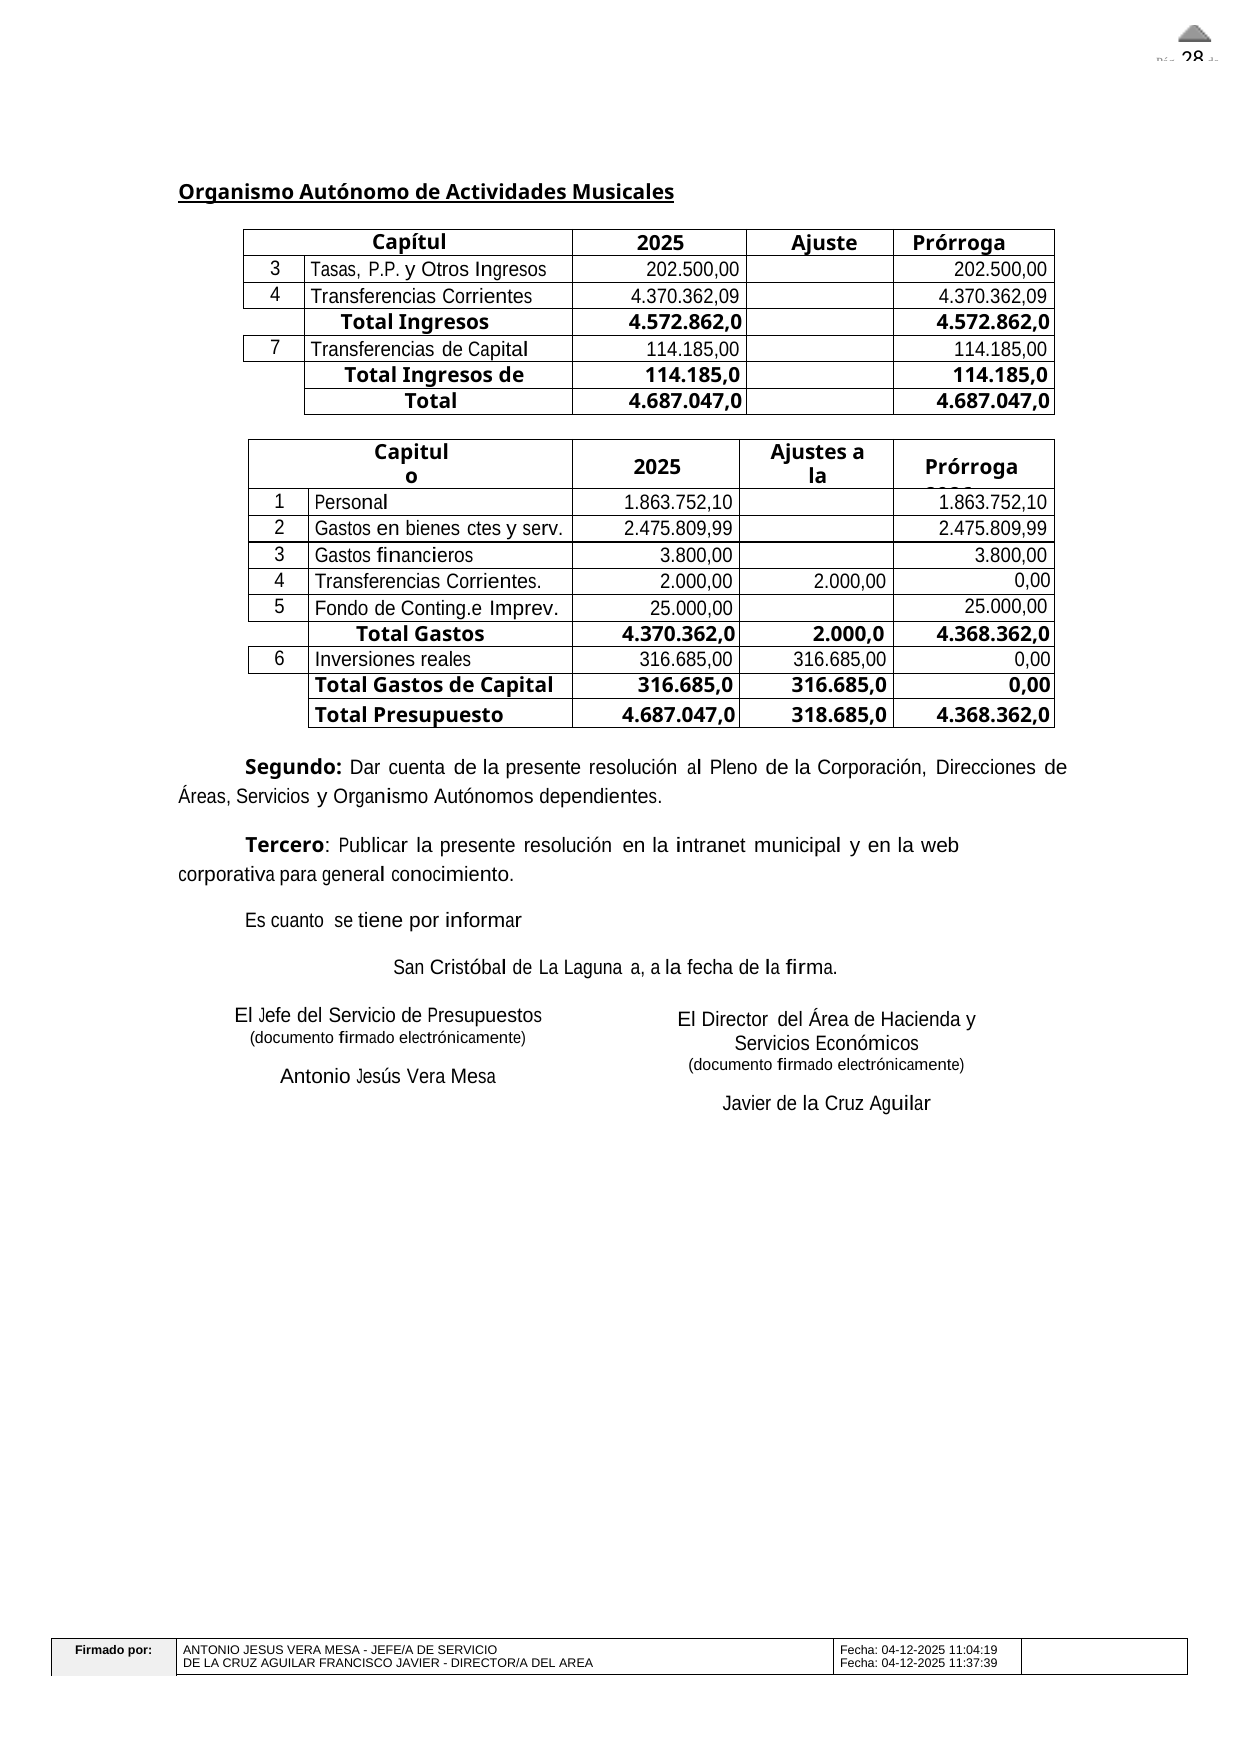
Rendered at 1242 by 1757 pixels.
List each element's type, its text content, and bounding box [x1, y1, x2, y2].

table_cell 4.687.047,09 [573, 699, 739, 727]
table_cell Tasas, P.P. y Otros Ingresos [305, 256, 572, 282]
table_cell [747, 362, 893, 388]
table_header 2025 [573, 230, 746, 255]
table_cell 316.685,00 [573, 674, 739, 698]
table_cell 25.000,00 [894, 595, 1054, 621]
table_cell Transferencias de Capital [305, 336, 572, 361]
table_header Capítulo [244, 230, 572, 255]
table_cell 4.572.862,09 [894, 309, 1054, 334]
table_header Prórroga 2026 [894, 440, 1054, 488]
table_cell [244, 362, 304, 414]
table_cell [747, 336, 893, 361]
table_cell 0,00 [894, 647, 1054, 673]
text (documento firmado electrónicamente) [682, 1055, 970, 1074]
table_cell 3 [244, 256, 304, 282]
table_cell 25.000,00 [573, 595, 739, 621]
table_cell [747, 256, 893, 282]
table_cell 114.185,00 [573, 362, 746, 388]
table_cell [248, 622, 308, 646]
table_cell 1 [249, 489, 308, 515]
text Javier de la Cruz Aguilar [718, 1091, 935, 1115]
table_cell 316.685,00 [573, 647, 739, 673]
table_header 2025 [573, 440, 739, 488]
text Es cuanto se tiene por informar [245, 908, 1239, 932]
table_cell 114.185,00 [573, 336, 746, 361]
table_cell 3 [249, 543, 308, 568]
table_cell Personal [309, 489, 572, 515]
table_header [1022, 1639, 1187, 1674]
table_cell 318.685,00 [740, 699, 893, 727]
table_cell [740, 543, 893, 568]
table_cell 1.863.752,10 [573, 489, 739, 515]
table_cell Fondo de Conting.e Imprev. [309, 595, 572, 621]
table_header Ajuste [747, 230, 893, 255]
table_header Ajustes a la baja [740, 440, 893, 488]
table_cell 2.000,00 [740, 622, 893, 646]
table_cell 114.185,00 [894, 336, 1054, 361]
table_cell [740, 595, 893, 621]
table_cell Transferencias Corrientes [305, 283, 572, 308]
table_cell 2.475.809,99 [573, 516, 739, 541]
table_cell 3.800,00 [894, 543, 1054, 568]
table_cell 4 [249, 569, 308, 594]
table_cell 4.687.047,09 [573, 389, 746, 414]
table_cell 2.000,00 [740, 569, 893, 594]
table_cell 4.370.362,09 [573, 283, 746, 308]
table_cell 7 [244, 336, 304, 361]
table_cell 3.800,00 [573, 543, 739, 568]
table_cell 316.685,00 [740, 674, 893, 698]
table_cell [740, 516, 893, 541]
table_cell 1.863.752,10 [894, 489, 1054, 515]
text Áreas, Servicios y Organismo Autónomos dependientes. [178, 784, 1239, 808]
table_cell 316.685,00 [740, 647, 893, 673]
text Segundo: Dar cuenta de la presente resolución al Pleno de la Corporación, Direcciones de [245, 752, 1239, 780]
text Servicios Económicos [729, 1030, 924, 1054]
table_cell 6 [249, 647, 308, 673]
table_cell Total Ingresos Corrientes [305, 309, 572, 334]
table_header Capitulo [249, 440, 572, 488]
table_cell 2.000,00 [573, 569, 739, 594]
table_cell 0,00 [894, 674, 1054, 698]
table_cell 4.370.362,09 [894, 283, 1054, 308]
table_cell [747, 309, 893, 334]
table_cell 4.572.862,09 [573, 309, 746, 334]
table_cell Total Ingresos de Capital [305, 362, 572, 388]
table_header ANTONIO JESUS VERA MESA - JEFE/A DE SERVICIO DE LA CRUZ AGUILAR FRANCISCO JAVIER - DIRECTOR/A DEL AREA [177, 1639, 833, 1674]
table_cell 0,00 [894, 569, 1054, 594]
table_header Firmado por: [52, 1639, 176, 1674]
table_cell 4.370.362,09 [573, 622, 739, 646]
table_cell [244, 309, 304, 334]
table_cell 202.500,00 [573, 256, 746, 282]
table_cell 4.687.047,09 [894, 389, 1054, 414]
table_cell Gastos en bienes ctes y serv. [309, 516, 572, 541]
table_cell 5 [249, 595, 308, 621]
table_cell Total Presupuesto [305, 389, 572, 414]
table_cell [747, 389, 893, 414]
table_cell 2.475.809,99 [894, 516, 1054, 541]
table_cell Total Presupuesto [309, 699, 572, 727]
table_cell Transferencias Corrientes. [309, 569, 572, 594]
table_cell Total Gastos de Capital [309, 674, 572, 698]
text Antonio Jesús Vera Mesa [276, 1064, 499, 1088]
text Tercero: Publicar la presente resolución en la intranet municipal y en la web corporativa para general conocimiento. [178, 830, 1055, 885]
table_cell [747, 283, 893, 308]
table_cell Total Gastos Corrientes [309, 622, 572, 646]
text San Cristóbal de La Laguna a, a la fecha de la firma. [393, 955, 1239, 979]
table_cell 4 [244, 283, 304, 308]
text El Jefe del Servicio de Presupuestos [231, 1003, 545, 1027]
text Organismo Autónomo de Actividades Musicales [178, 181, 1239, 204]
table_cell [248, 674, 308, 727]
table_cell [740, 489, 893, 515]
table_cell 2 [249, 516, 308, 541]
table_cell 202.500,00 [894, 256, 1054, 282]
text (documento firmado electrónicamente) [244, 1028, 531, 1047]
table_cell 4.368.362,09 [894, 622, 1054, 646]
text El Director del Área de Hacienda y [673, 1006, 979, 1030]
table_cell 114.185,00 [894, 362, 1054, 388]
table_cell 4.368.362,09 [894, 699, 1054, 727]
table_cell Inversiones reales [309, 647, 572, 673]
table_header Prórroga 2026 [894, 230, 1054, 255]
table_header Fecha: 04-12-2025 11:04:19 Fecha: 04-12-2025 11:37:39 [834, 1639, 1021, 1674]
table_cell Gastos financieros [309, 543, 572, 568]
